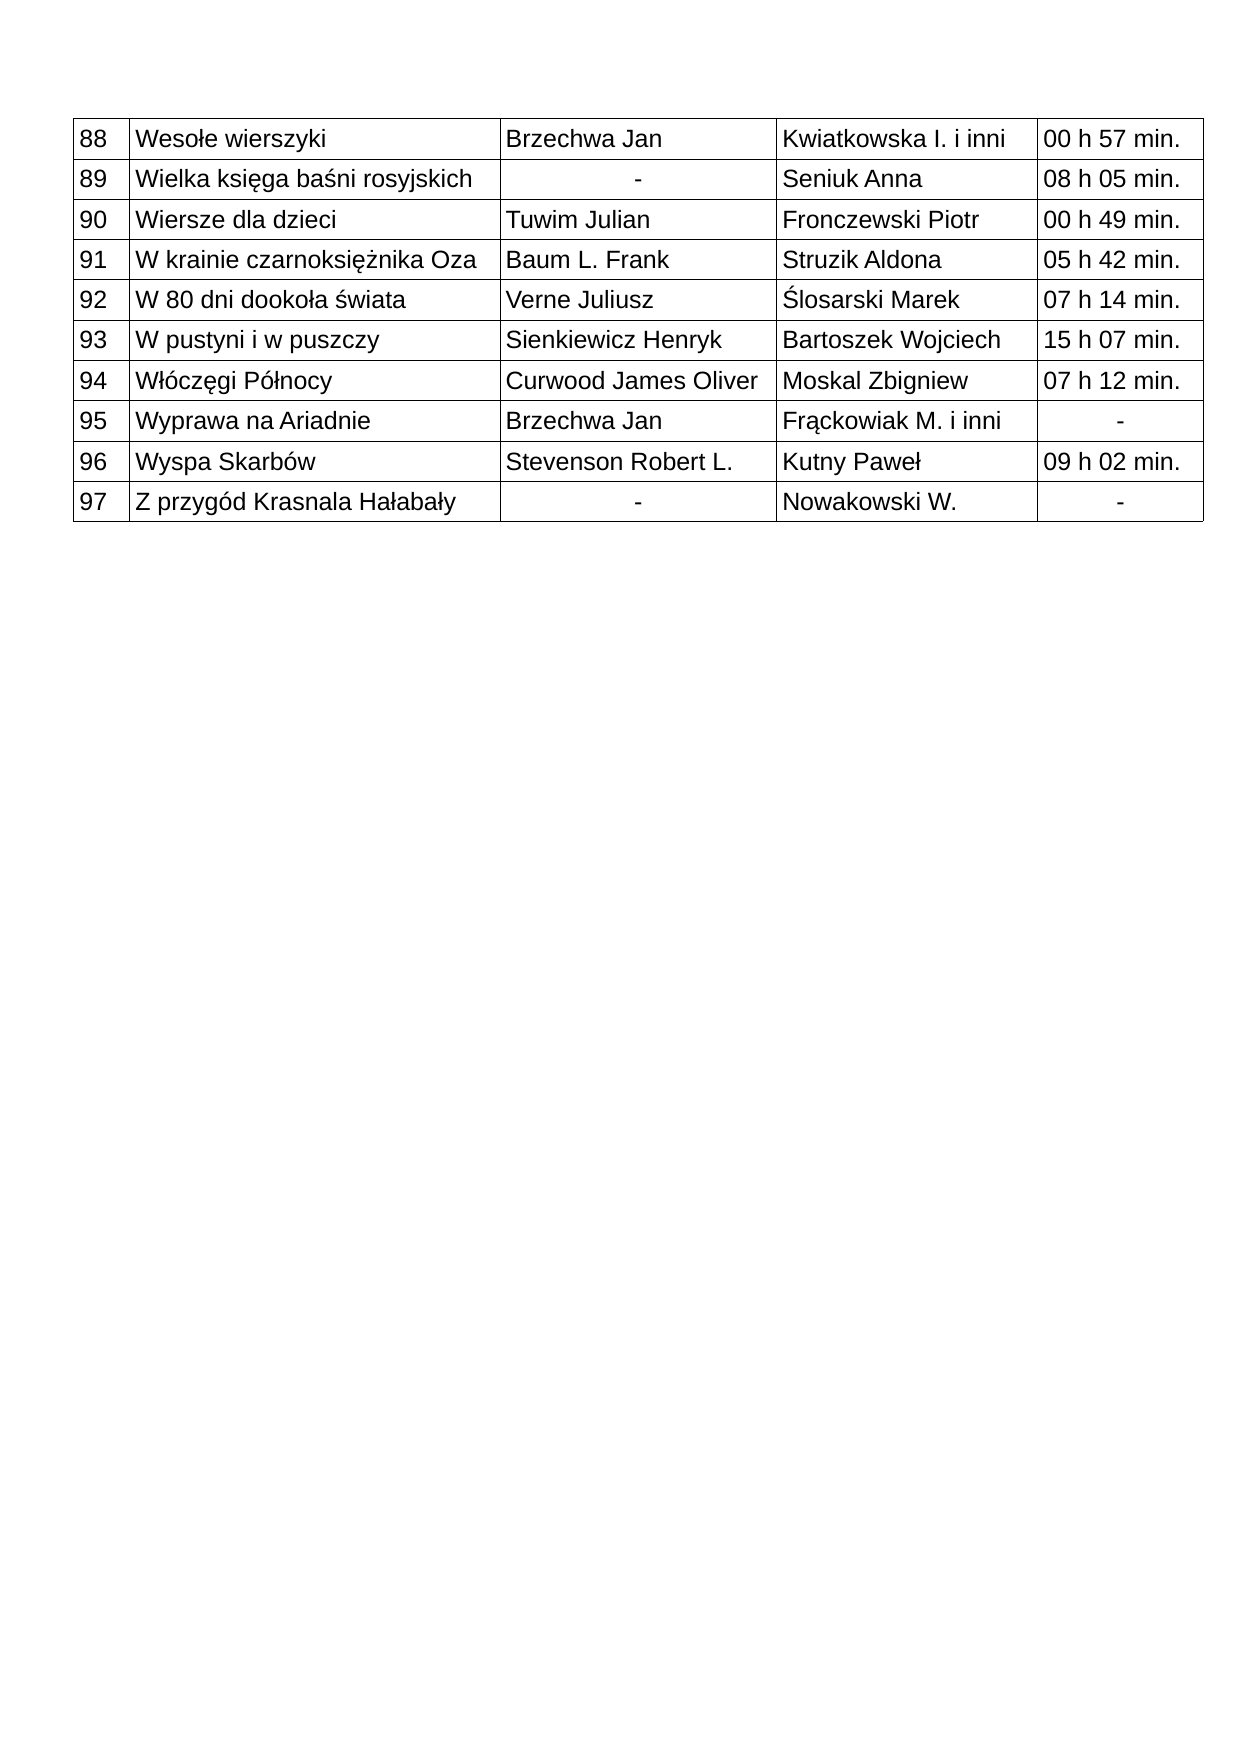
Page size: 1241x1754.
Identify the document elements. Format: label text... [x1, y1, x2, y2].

table_cell 08 h 05 min. [1038, 160, 1203, 199]
table_cell Stevenson Robert L. [501, 442, 776, 481]
table_cell - [1038, 401, 1203, 441]
table_cell Brzechwa Jan [501, 401, 776, 441]
table_cell 94 [74, 361, 129, 400]
table_cell Wiersze dla dzieci [130, 200, 500, 239]
table_cell Nowakowski W. [777, 482, 1037, 521]
table_cell 05 h 42 min. [1038, 240, 1203, 279]
table_cell W 80 dni dookoła świata [130, 280, 500, 320]
table_cell Moskal Zbigniew [777, 361, 1037, 400]
table_cell 07 h 14 min. [1038, 280, 1203, 320]
table_cell Struzik Aldona [777, 240, 1037, 279]
table_cell 00 h 57 min. [1038, 119, 1203, 158]
table_cell Fronczewski Piotr [777, 200, 1037, 239]
table_cell Z przygód Krasnala Hałabały [130, 482, 500, 521]
table_cell Baum L. Frank [501, 240, 776, 279]
table_cell 90 [74, 200, 129, 239]
table_cell - [501, 160, 776, 199]
table_cell 92 [74, 280, 129, 320]
table_cell 96 [74, 442, 129, 481]
table_cell 07 h 12 min. [1038, 361, 1203, 400]
table_cell Curwood James Oliver [501, 361, 776, 400]
table_cell 88 [74, 119, 129, 158]
table_cell 91 [74, 240, 129, 279]
table_cell Wesołe wierszyki [130, 119, 500, 158]
table_cell 89 [74, 160, 129, 199]
table_cell Kwiatkowska I. i inni [777, 119, 1037, 158]
table_cell W krainie czarnoksiężnika Oza [130, 240, 500, 279]
table_cell - [501, 482, 776, 521]
table_cell 15 h 07 min. [1038, 321, 1203, 360]
table_cell Kutny Paweł [777, 442, 1037, 481]
table_cell Ślosarski Marek [777, 280, 1037, 320]
table_cell Tuwim Julian [501, 200, 776, 239]
table_cell Verne Juliusz [501, 280, 776, 320]
table_cell 00 h 49 min. [1038, 200, 1203, 239]
table_cell Seniuk Anna [777, 160, 1037, 199]
table_cell Bartoszek Wojciech [777, 321, 1037, 360]
table_cell 93 [74, 321, 129, 360]
table_cell Sienkiewicz Henryk [501, 321, 776, 360]
table_cell 95 [74, 401, 129, 441]
table_cell Brzechwa Jan [501, 119, 776, 158]
table_cell 09 h 02 min. [1038, 442, 1203, 481]
table_cell Wielka księga baśni rosyjskich [130, 160, 500, 199]
table_cell - [1038, 482, 1203, 521]
table_cell Włóczęgi Północy [130, 361, 500, 400]
table_cell Frąckowiak M. i inni [777, 401, 1037, 441]
table_cell Wyspa Skarbów [130, 442, 500, 481]
table_cell 97 [74, 482, 129, 521]
table_cell Wyprawa na Ariadnie [130, 401, 500, 441]
table_cell W pustyni i w puszczy [130, 321, 500, 360]
